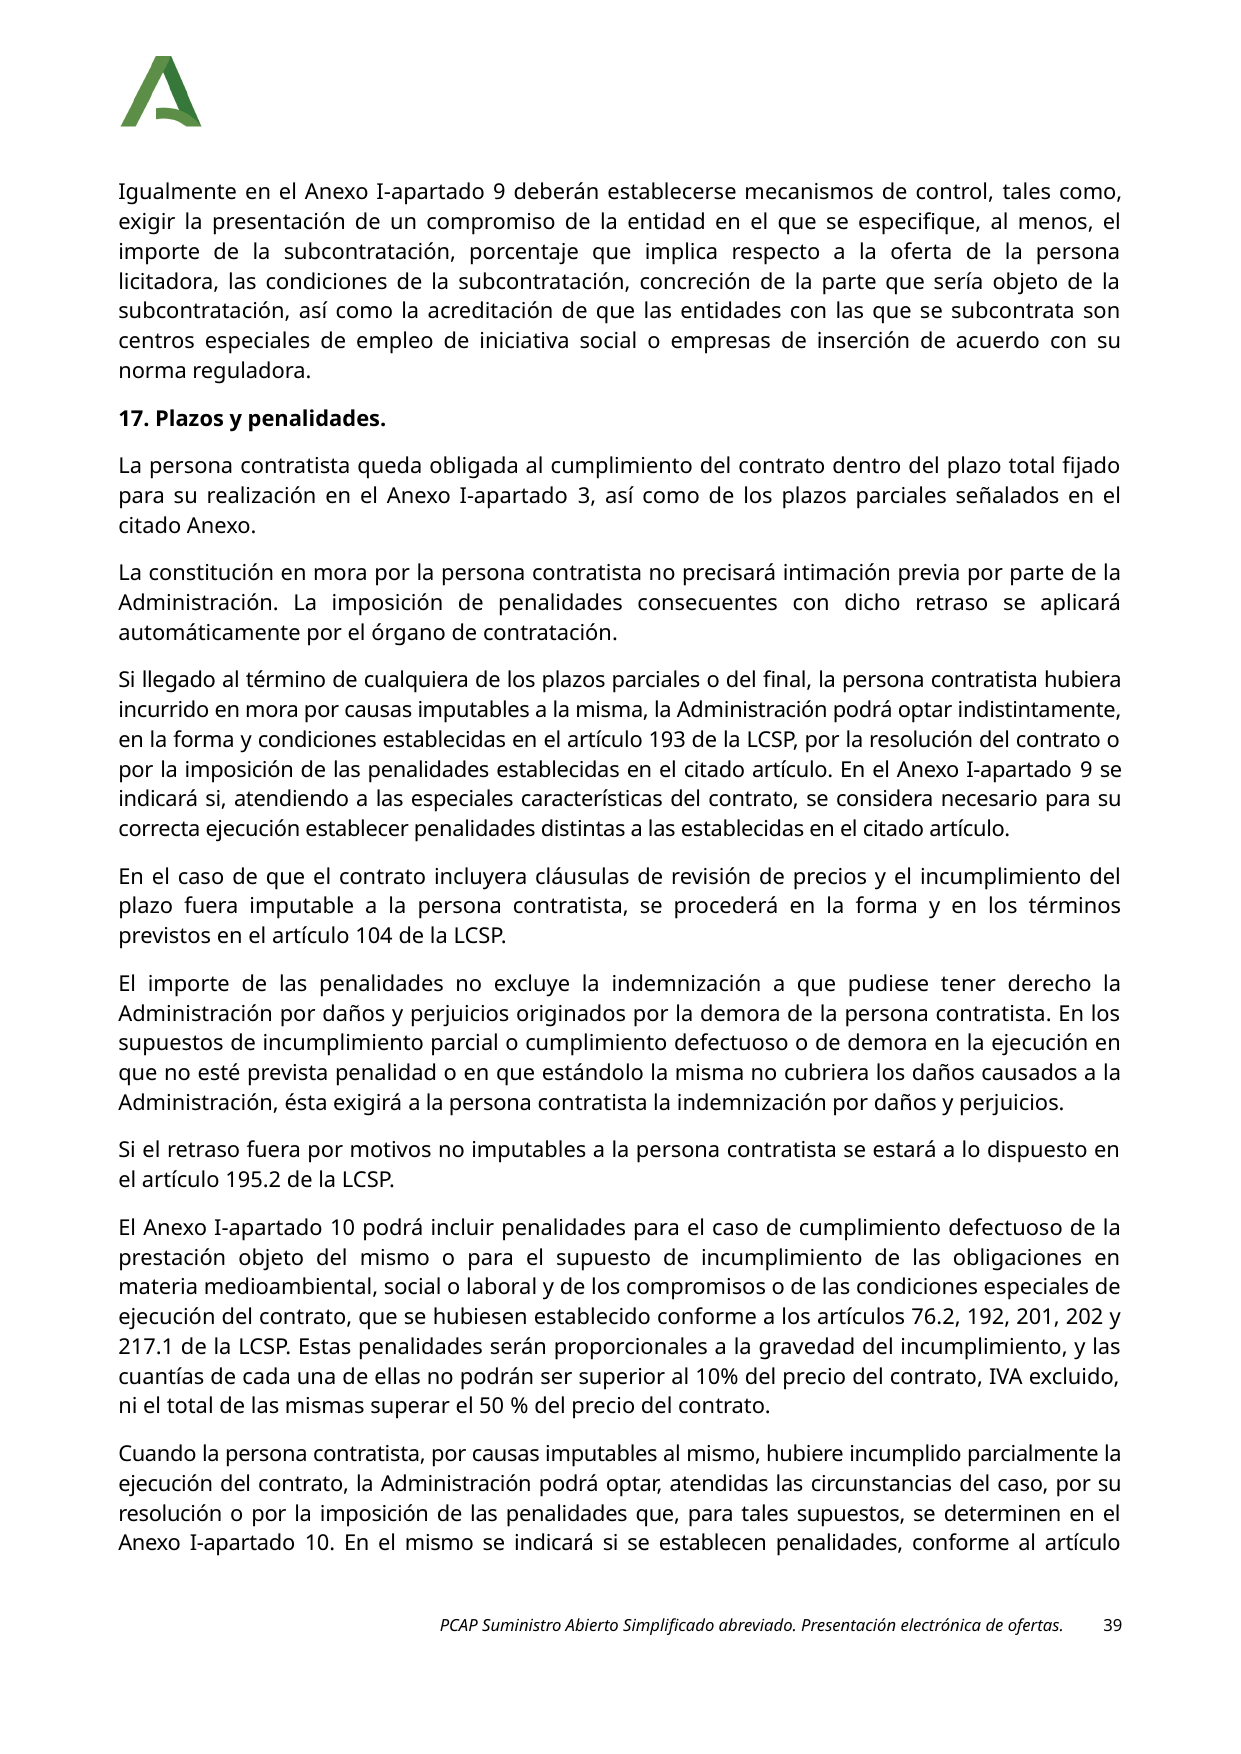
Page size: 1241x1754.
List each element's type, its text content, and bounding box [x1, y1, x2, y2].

text Si llegado al término de cualquiera de los plazos parciales o del final, la persona contratista hubiera incurrido en mora por causas imputables a la misma, la Administración podrá optar indistintamente, en la forma y condiciones establecidas en el artículo 193 de la LCSP, por la resolución del contrato o por la imposición de las penalidades establecidas en el citado artículo. En el Anexo I-apartado 9 se indicará si, atendiendo a las especiales características del contrato, se considera necesario para su correcta ejecución establecer penalidades distintas a las establecidas en el citado artículo. [118, 664, 1122, 843]
text La constitución en mora por la persona contratista no precisará intimación previa por parte de la Administración. La imposición de penalidades consecuentes con dicho retraso se aplicará automáticamente por el órgano de contratación. [118, 557, 1122, 647]
text Cuando la persona contratista, por causas imputables al mismo, hubiere incumplido parcialmente la ejecución del contrato, la Administración podrá optar, atendidas las circunstancias del caso, por su resolución o por la imposición de las penalidades que, para tales supuestos, se determinen en el Anexo I-apartado 10. En el mismo se indicará si se establecen penalidades, conforme al artículo [118, 1438, 1122, 1557]
text La persona contratista queda obligada al cumplimiento del contrato dentro del plazo total fijado para su realización en el Anexo I-apartado 3, así como de los plazos parciales señalados en el citado Anexo. [118, 450, 1122, 539]
picture [116, 52, 205, 131]
text Igualmente en el Anexo I-apartado 9 deberán establecerse mecanismos de control, tales como, exigir la presentación de un compromiso de la entidad en el que se especifique, al menos, el importe de la subcontratación, porcentaje que implica respecto a la oferta de la persona licitadora, las condiciones de la subcontratación, concreción de la parte que sería objeto de la subcontratación, así como la acreditación de que las entidades con las que se subcontrata son centros especiales de empleo de iniciativa social o empresas de inserción de acuerdo con su norma reguladora. [118, 176, 1122, 385]
text En el caso de que el contrato incluyera cláusulas de revisión de precios y el incumplimiento del plazo fuera imputable a la persona contratista, se procederá en la forma y en los términos previstos en el artículo 104 de la LCSP. [118, 861, 1122, 950]
text El importe de las penalidades no excluye la indemnización a que pudiese tener derecho la Administración por daños y perjuicios originados por la demora de la persona contratista. En los supuestos de incumplimiento parcial o cumplimiento defectuoso o de demora en la ejecución en que no esté prevista penalidad o en que estándolo la misma no cubriera los daños causados a la Administración, ésta exigirá a la persona contratista la indemnización por daños y perjuicios. [118, 968, 1122, 1117]
subtitle 17. Plazos y penalidades. [118, 403, 1122, 432]
text Si el retraso fuera por motivos no imputables a la persona contratista se estará a lo dispuesto en el artículo 195.2 de la LCSP. [118, 1134, 1122, 1194]
text El Anexo I-apartado 10 podrá incluir penalidades para el caso de cumplimiento defectuoso de la prestación objeto del mismo o para el supuesto de incumplimiento de las obligaciones en materia medioambiental, social o laboral y de los compromisos o de las condiciones especiales de ejecución del contrato, que se hubiesen establecido conforme a los artículos 76.2, 192, 201, 202 y 217.1 de la LCSP. Estas penalidades serán proporcionales a la gravedad del incumplimiento, y las cuantías de cada una de ellas no podrán ser superior al 10% del precio del contrato, IVA excluido, ni el total de las mismas superar el 50 % del precio del contrato. [118, 1212, 1122, 1420]
